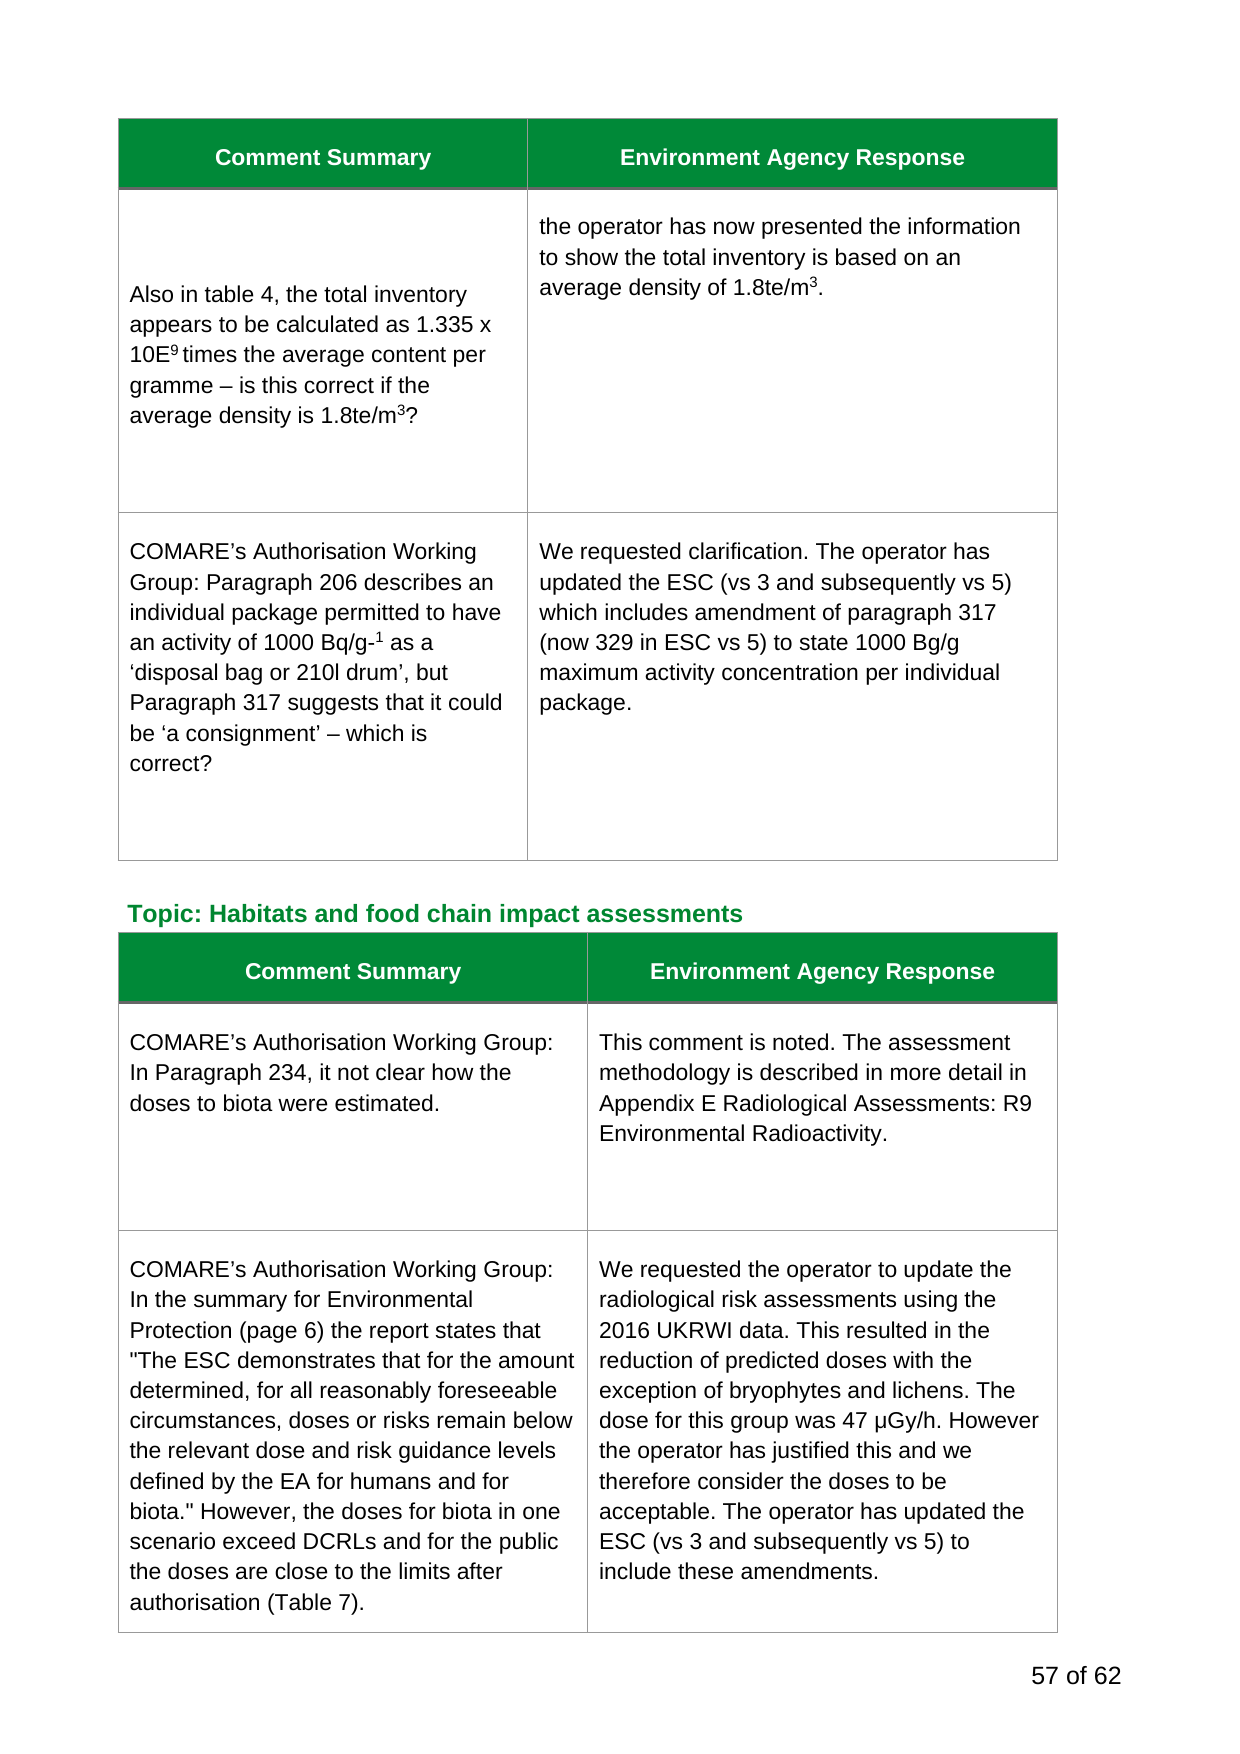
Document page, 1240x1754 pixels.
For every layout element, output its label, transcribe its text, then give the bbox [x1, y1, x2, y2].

table_cell Also in table 4, the total inventory appears to be calculated as 1.335 x 10E9 times the average content per gramme – is this correct if the average density is 1.8te/m3? [119, 190, 527, 512]
table_header Comment Summary [119, 933, 587, 1001]
table_cell the operator has now presented the information to show the total inventory is based on an average density of 1.8te/m3. [528, 190, 1057, 512]
table_cell COMARE’s Authorisation Working Group: In the summary for Environmental Protection (page 6) the report states that "The ESC demonstrates that for the amount determined, for all reasonably foreseeable circumstances, doses or risks remain below the relevant dose and risk guidance levels defined by the EA for humans and for biota." However, the doses for biota in one scenario exceed DCRLs and for the public the doses are close to the limits after authorisation (Table 7). [119, 1231, 587, 1632]
table_cell We requested the operator to update the radiological risk assessments using the 2016 UKRWI data. This resulted in the reduction of predicted doses with the exception of bryophytes and lichens. The dose for this group was 47 μGy/h. However the operator has justified this and we therefore consider the doses to be acceptable. The operator has updated the ESC (vs 3 and subsequently vs 5) to include these amendments. [588, 1231, 1057, 1632]
subtitle Topic: Habitats and food chain impact assessments [127, 899, 1112, 927]
table_header Environment Agency Response [528, 119, 1057, 187]
table_cell COMARE’s Authorisation Working Group: In Paragraph 234, it not clear how the doses to biota were estimated. [119, 1004, 587, 1230]
table_header Environment Agency Response [588, 933, 1057, 1001]
table_header Comment Summary [119, 119, 527, 187]
table_cell This comment is noted. The assessment methodology is described in more detail in Appendix E Radiological Assessments: R9 Environmental Radioactivity. [588, 1004, 1057, 1230]
table_cell COMARE’s Authorisation Working Group: Paragraph 206 describes an individual package permitted to have an activity of 1000 Bq/g-1 as a ‘disposal bag or 210l drum’, but Paragraph 317 suggests that it could be ‘a consignment’ – which is correct? [119, 513, 527, 860]
table_cell We requested clarification. The operator has updated the ESC (vs 3 and subsequently vs 5) which includes amendment of paragraph 317 (now 329 in ESC vs 5) to state 1000 Bg/g maximum activity concentration per individual package. [528, 513, 1057, 860]
